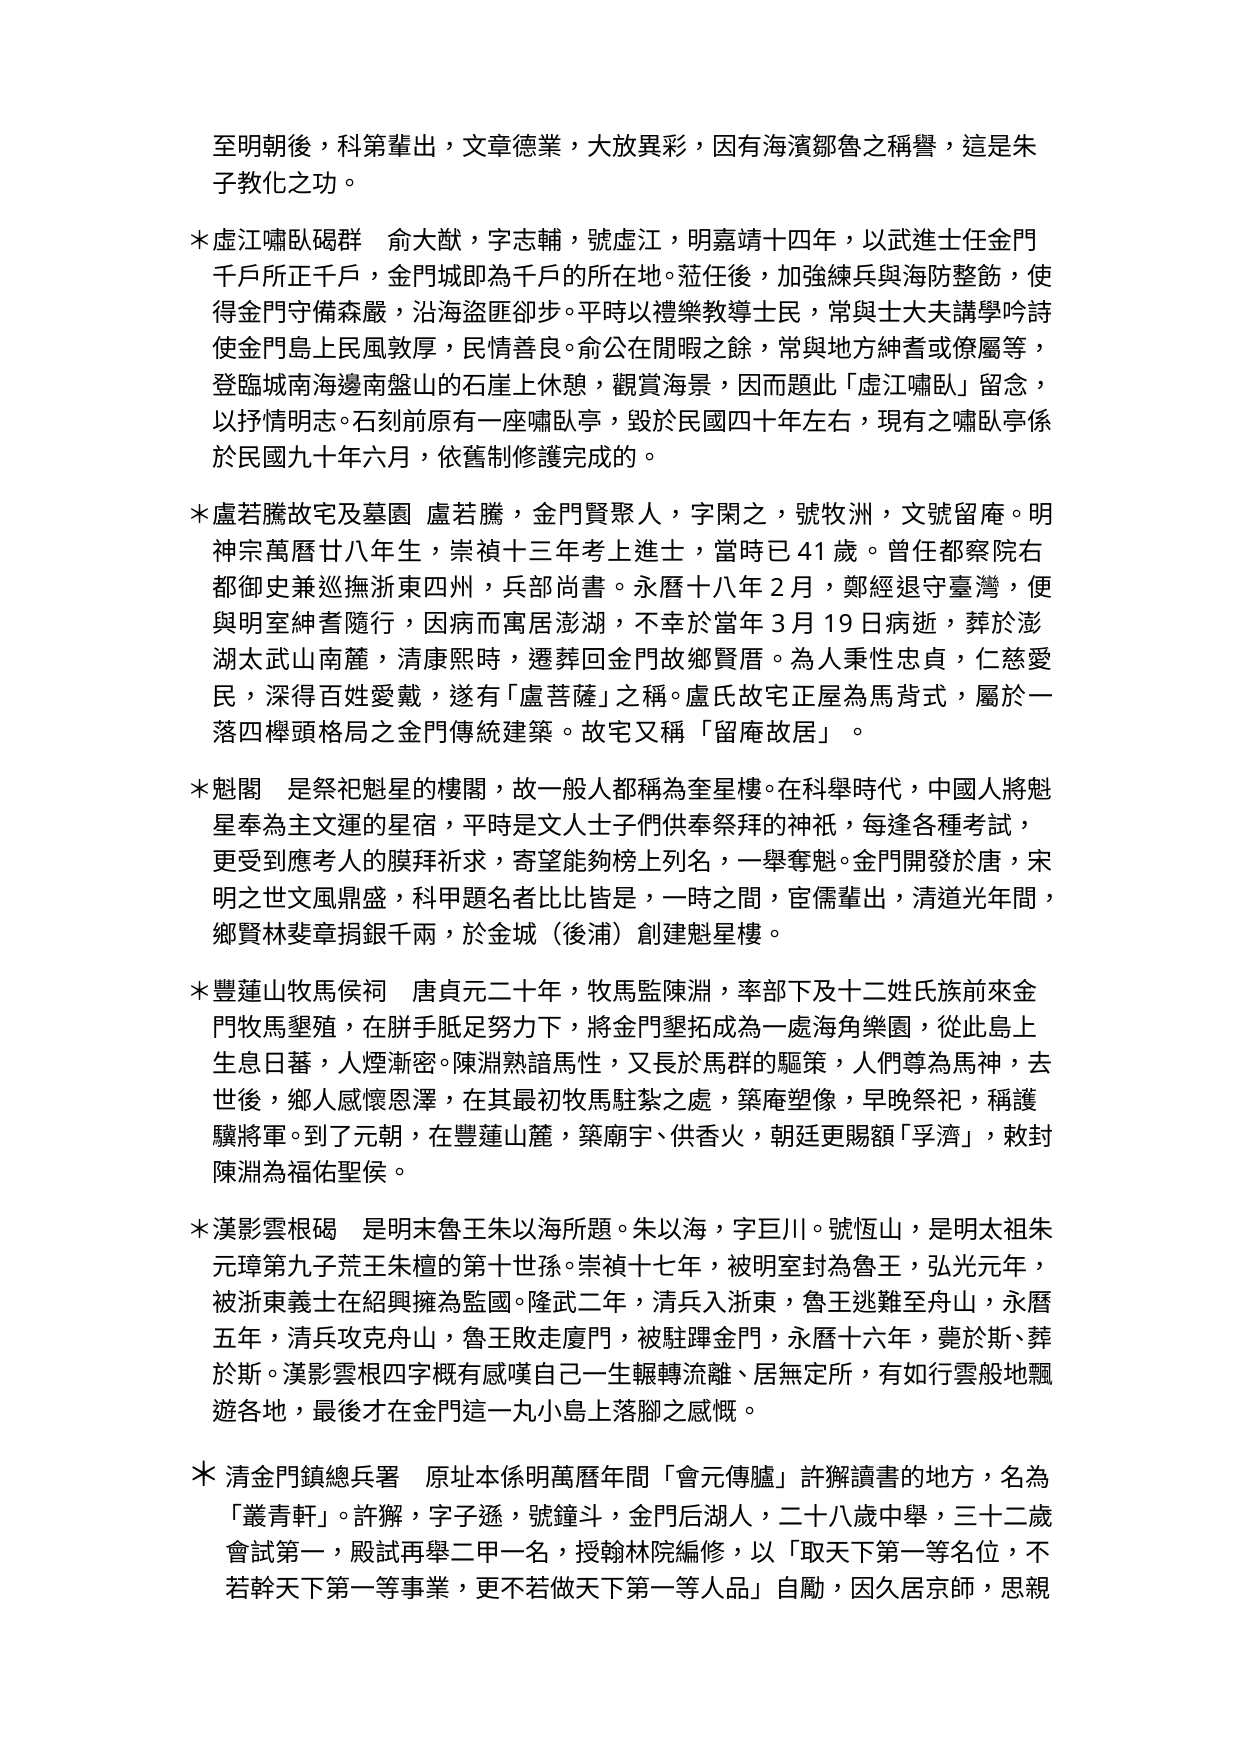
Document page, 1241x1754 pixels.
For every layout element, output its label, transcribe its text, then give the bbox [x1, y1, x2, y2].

text ＊魁閣 是祭祀魁星的樓閣，故一般人都稱為奎星樓。在科舉時代，中國人將魁星奉為主文運的星宿，平時是文人士子們供奉祭拜的神祇，每逢各種考試，更受到應考人的膜拜祈求，寄望能夠榜上列名，一舉奪魁。金門開發於唐，宋明之世文風鼎盛，科甲題名者比比皆是，一時之間，宦儒輩出，清道光年間，鄉賢林斐章捐銀千兩，於金城（後浦）創建魁星樓。 [187, 769, 1053, 951]
text ＊漢影雲根碣 是明末魯王朱以海所題。朱以海，字巨川。號恆山，是明太祖朱元璋第九子荒王朱檀的第十世孫。崇禎十七年，被明室封為魯王，弘光元年，被浙東義士在紹興擁為監國。隆武二年，清兵入浙東，魯王逃難至舟山，永曆五年，清兵攻克舟山，魯王敗走廈門，被駐蹕金門，永曆十六年，薨於斯、葬於斯。漢影雲根四字概有感嘆自己一生輾轉流離、居無定所，有如行雲般地飄遊各地，最後才在金門這一丸小島上落腳之感慨。 [187, 1210, 1053, 1427]
text ＊盧若騰故宅及墓園 盧若騰，金門賢聚人，字閑之，號牧洲，文號留庵。明神宗萬曆廿八年生，崇禎十三年考上進士，當時已41歲。曾任都察院右都御史兼巡撫浙東四州，兵部尚書。永曆十八年2月，鄭經退守臺灣，便與明室紳耆隨行，因病而寓居澎湖，不幸於當年3月19日病逝，葬於澎湖太武山南麓，清康熙時，遷葬回金門故鄉賢厝。為人秉性忠貞，仁慈愛民，深得百姓愛戴，遂有「盧菩薩」之稱。盧氏故宅正屋為馬背式，屬於一落四櫸頭格局之金門傳統建築。故宅又稱「留庵故居」。 [187, 495, 1053, 748]
list 清金門鎮總兵署 原址本係明萬曆年間「會元傳臚」許獬讀書的地方，名為「叢青軒」。許獬，字子遜，號鐘斗，金門后湖人，二十八歲中舉，三十二歲會試第一，殿試再舉二甲一名，授翰林院編修，以「取天下第一等名位，不若幹天下第一等事業，更不若做天下第一等人品」自勵，因久居京師，思親 [187, 1448, 1053, 1605]
text ＊金門朱子祠 位於浯江書院內，其規模前為儀門，中為講堂，後為朱子祠，形成一縱軸線發展的空間組織形態。朱子名熹，字元晦，南宋理學大儒，宋紹興二十三年任同安縣主簿時，曾渡海到當時隸屬同安縣所轄的金門,在古區村郊燕南山設帳講學，稱為「燕南書院」。金門因蒙朱子教化餘蔭，從此讀書風氣盛行，雖生活困苦的農村，而絃歌不輟，一時之間，民風淳樸，文風鼎盛。至明朝後，科第輩出，文章德業，大放異彩，因有海濱鄒魯之稱譽，這是朱子教化之功。 [187, 127, 1053, 199]
text ＊豐蓮山牧馬侯祠 唐貞元二十年，牧馬監陳淵，率部下及十二姓氏族前來金門牧馬墾殖，在胼手胝足努力下，將金門墾拓成為一處海角樂園，從此島上生息日蕃，人煙漸密。陳淵熟諳馬性，又長於馬群的驅策，人們尊為馬神，去世後，鄉人感懷恩澤，在其最初牧馬駐紮之處，築庵塑像，早晚祭祀，稱護驥將軍。到了元朝，在豐蓮山麓，築廟宇、供香火，朝廷更賜額「孚濟」，敕封陳淵為福佑聖侯。 [187, 971, 1053, 1189]
text ＊虛江嘯臥碣群 俞大猷，字志輔，號虛江，明嘉靖十四年，以武進士任金門千戶所正千戶，金門城即為千戶的所在地。蒞任後，加強練兵與海防整飭，使得金門守備森嚴，沿海盜匪卻步。平時以禮樂教導士民，常與士大夫講學吟詩，使金門島上民風敦厚，民情善良。俞公在閒暇之餘，常與地方紳耆或僚屬等，登臨城南海邊南盤山的石崖上休憩，觀賞海景，因而題此「虛江嘯臥」留念，以抒情明志。石刻前原有一座嘯臥亭，毀於民國四十年左右，現有之嘯臥亭係於民國九十年六月，依舊制修護完成的。 [187, 220, 1053, 474]
